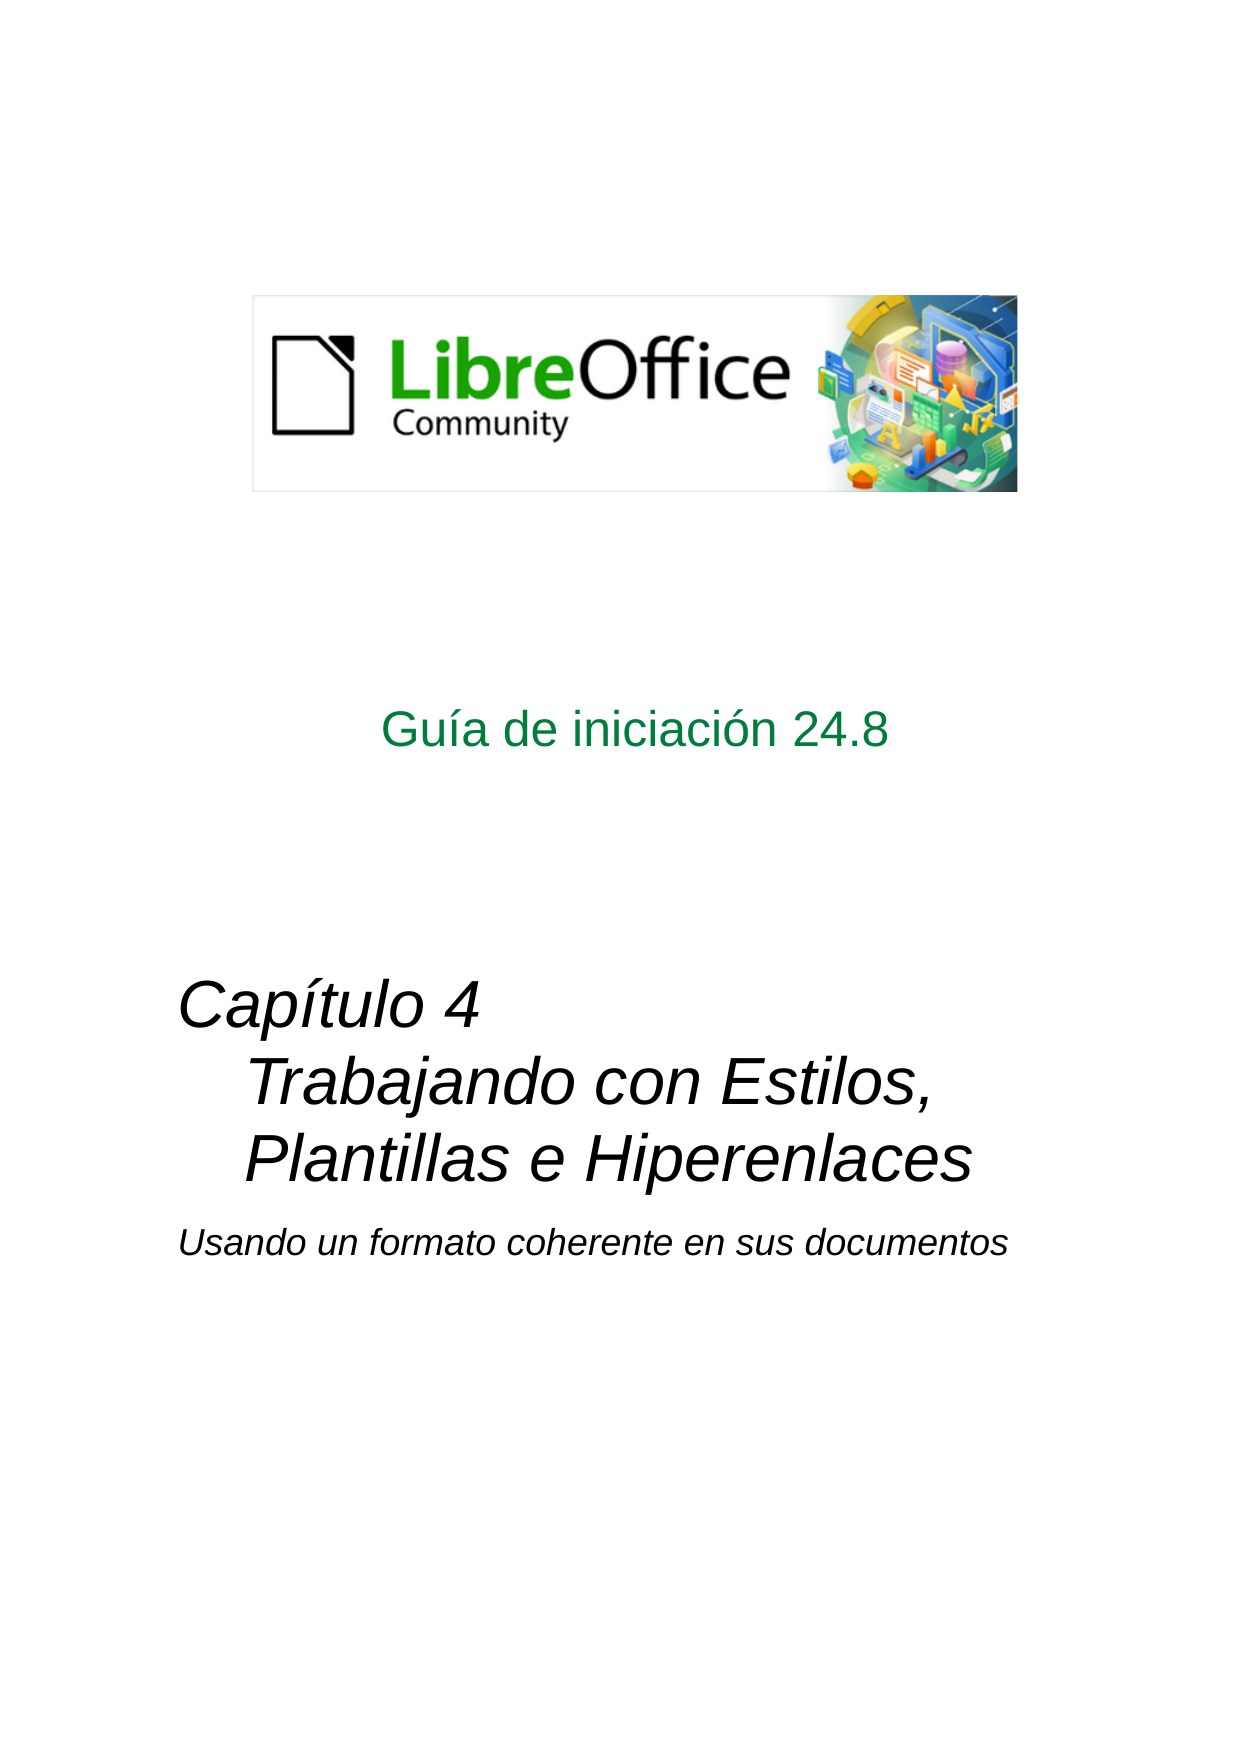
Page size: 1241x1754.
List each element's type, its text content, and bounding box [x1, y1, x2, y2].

text Guía de iniciación 24.8 [177, 699, 1093, 757]
picture [252, 295, 1018, 492]
subtitle Usando un formato coherente en sus documentos [177, 1220, 1093, 1263]
title Capítulo 4 Trabajando con Estilos, Plantillas e Hiperenlaces [177, 965, 1093, 1195]
